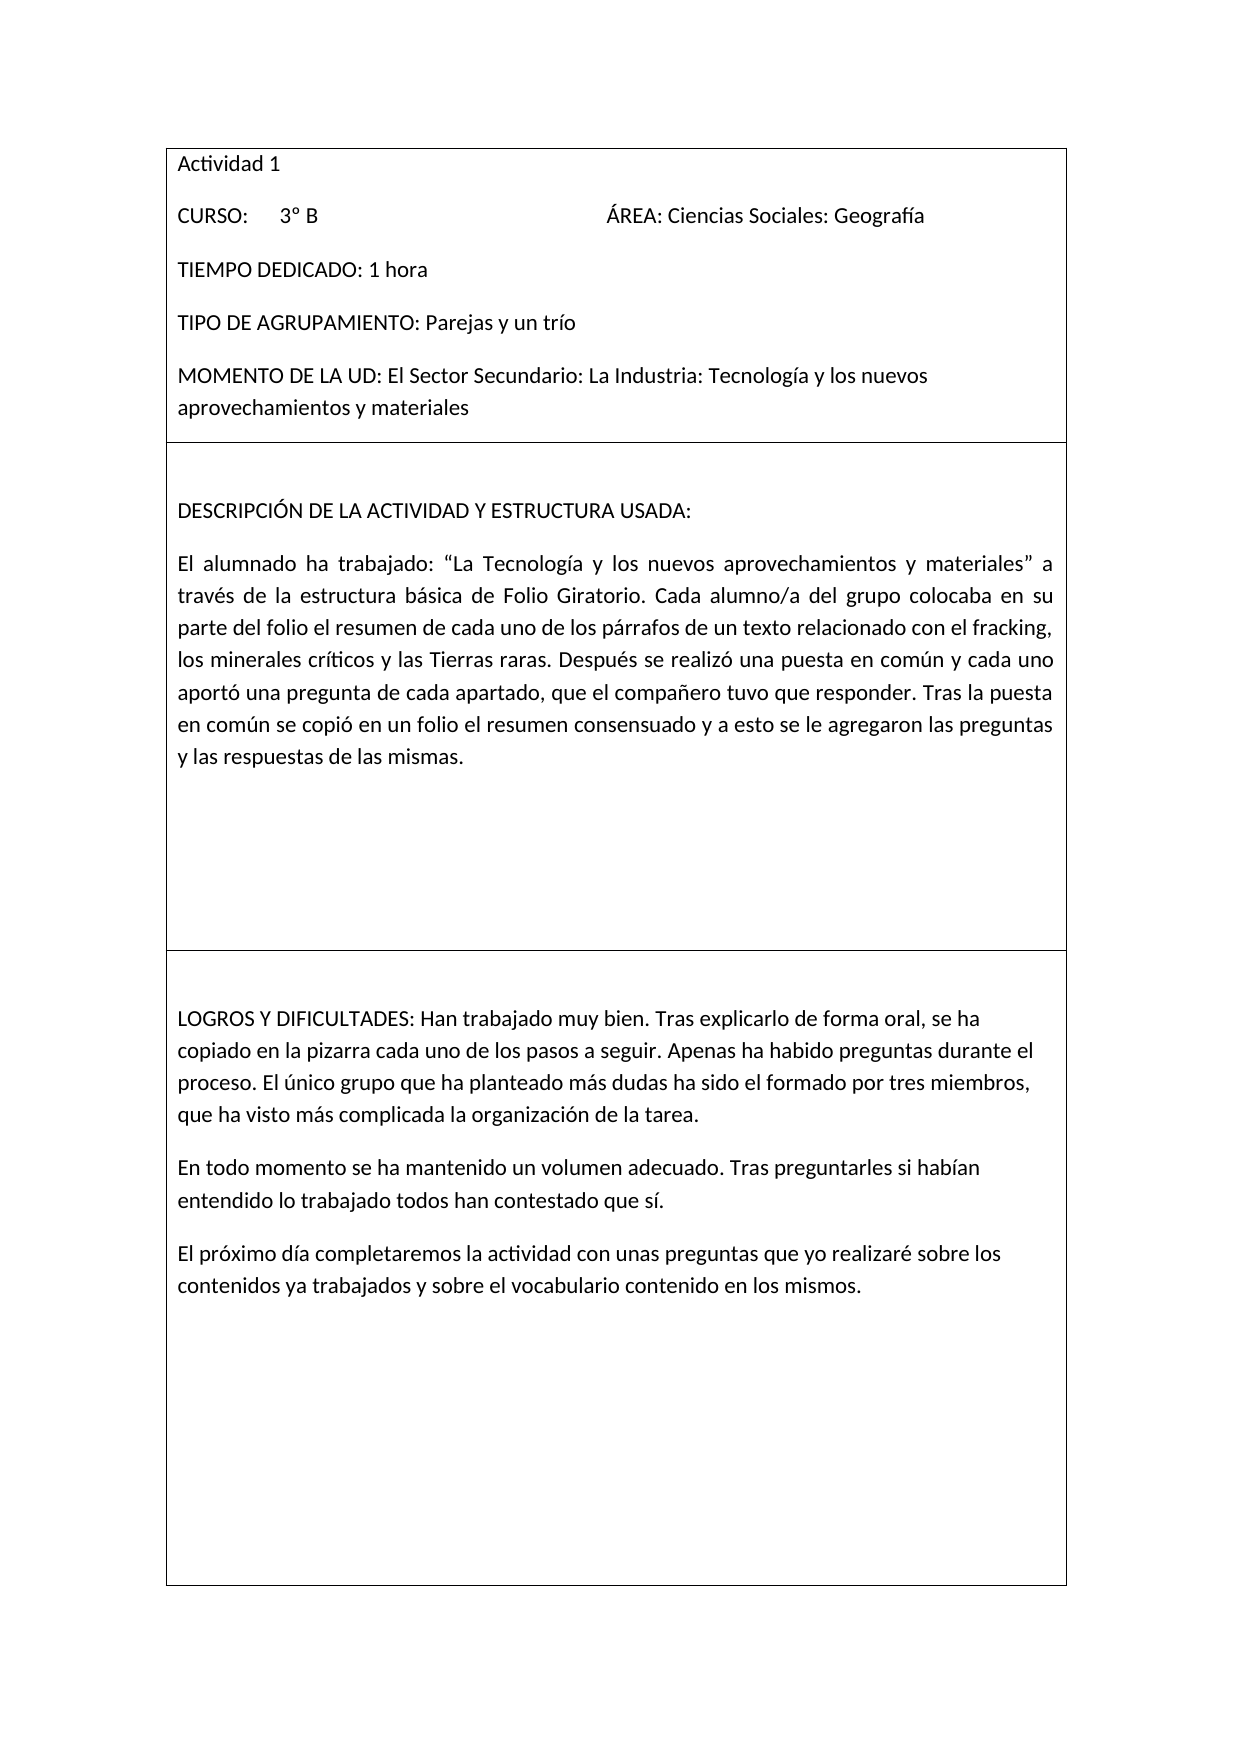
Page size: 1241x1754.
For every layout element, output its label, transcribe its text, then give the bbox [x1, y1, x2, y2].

table_header Actividad 1 CURSO: 3º B ÁREA: Ciencias Sociales: Geografía TIEMPO DEDICADO: 1 hora TIPO DE AGRUPAMIENTO: Parejas y un trío MOMENTO DE LA UD: El Sector Secundario: La Industria: Tecnología y los nuevos aprovechamientos y materiales [167, 149, 1066, 442]
table_cell LOGROS Y DIFICULTADES: Han trabajado muy bien. Tras explicarlo de forma oral, se ha copiado en la pizarra cada uno de los pasos a seguir. Apenas ha habido preguntas durante el proceso. El único grupo que ha planteado más dudas ha sido el formado por tres miembros, que ha visto más complicada la organización de la tarea. En todo momento se ha mantenido un volumen adecuado. Tras preguntarles si habían entendido lo trabajado todos han contestado que sí. El próximo día completaremos la actividad con unas preguntas que yo realizaré sobre los contenidos ya trabajados y sobre el vocabulario contenido en los mismos. [167, 951, 1066, 1585]
table_cell DESCRIPCIÓN DE LA ACTIVIDAD Y ESTRUCTURA USADA: El alumnado ha trabajado: “La Tecnología y los nuevos aprovechamientos y materiales” a través de la estructura básica de Folio Giratorio. Cada alumno/a del grupo colocaba en su parte del folio el resumen de cada uno de los párrafos de un texto relacionado con el fracking, los minerales críticos y las Tierras raras. Después se realizó una puesta en común y cada uno aportó una pregunta de cada apartado, que el compañero tuvo que responder. Tras la puesta en común se copió en un folio el resumen consensuado y a esto se le agregaron las preguntas y las respuestas de las mismas. [167, 443, 1066, 950]
